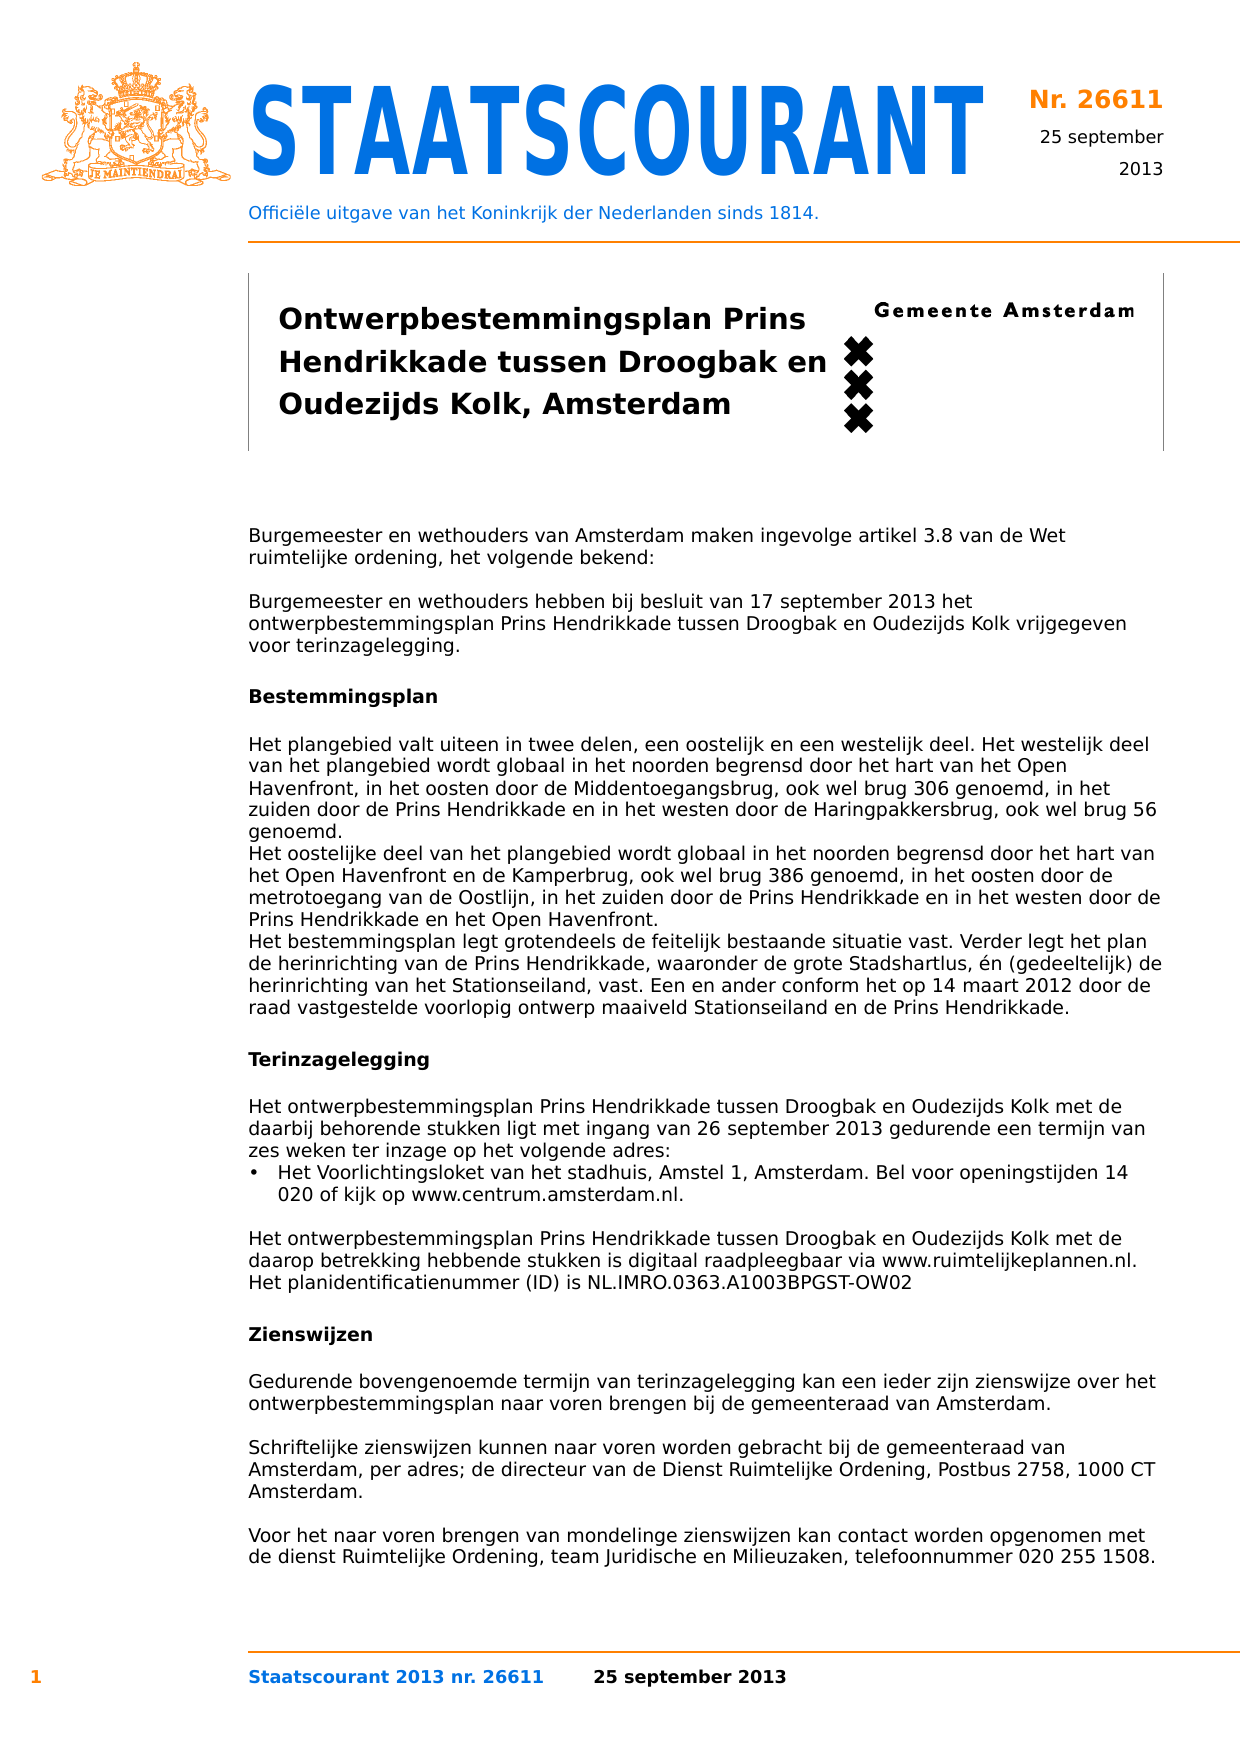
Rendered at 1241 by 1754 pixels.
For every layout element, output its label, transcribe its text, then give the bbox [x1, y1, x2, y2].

subtitle Ontwerpbestemmingsplan Prins Hendrikkade tussen Droogbak en Oudezijds Kolk, Amsterdam [249, 273, 1163, 451]
text • Het Voorlichtingsloket van het stadhuis, Amstel 1, Amsterdam. Bel voor openingstijden 14 020 of kijk op www.centrum.amsterdam.nl. [248, 1162, 1163, 1206]
text Het ontwerpbestemmingsplan Prins Hendrikkade tussen Droogbak en Oudezijds Kolk met de daarop betrekking hebbende stukken is digitaal raadpleegbaar via www.ruimtelijkeplannen.nl. Het planidentificatienummer (ID) is NL.IMRO.0363.A1003BPGST-OW02 [248, 1228, 1163, 1294]
text Burgemeester en wethouders hebben bij besluit van 17 september 2013 het ontwerpbestemmingsplan Prins Hendrikkade tussen Droogbak en Oudezijds Kolk vrijgegeven voor terinzagelegging. [248, 591, 1163, 656]
subtitle Zienswijzen [248, 1324, 1163, 1346]
text Het ontwerpbestemmingsplan Prins Hendrikkade tussen Droogbak en Oudezijds Kolk met de daarbij behorende stukken ligt met ingang van 26 september 2013 gedurende een termijn van zes weken ter inzage op het volgende adres: [248, 1096, 1163, 1162]
picture [41, 62, 231, 186]
text Het plangebied valt uiteen in twee delen, een oostelijk en een westelijk deel. Het westelijk deel van het plangebied wordt globaal in het noorden begrensd door het hart van het Open Havenfront, in het oosten door de Middentoegangsbrug, ook wel brug 306 genoemd, in het zuiden door de Prins Hendrikkade en in het westen door de Haringpakkersbrug, ook wel brug 56 genoemd. [248, 733, 1163, 843]
table_cell Officiële uitgave van het Koninkrijk der Nederlanden sinds 1814. [248, 203, 1240, 241]
text Het bestemmingsplan legt grotendeels de feitelijk bestaande situatie vast. Verder legt het plan de herinrichting van de Prins Hendrikkade, waaronder de grote Stadshartlus, én (gedeeltelijk) de herinrichting van het Stationseiland, vast. Een en ander conform het op 14 maart 2012 door de raad vastgestelde voorlopig ontwerp maaiveld Stationseiland en de Prins Hendrikkade. [248, 931, 1163, 1019]
table_cell 25 september [998, 121, 1240, 153]
text Voor het naar voren brengen van mondelinge zienswijzen kan contact worden opgenomen met de dienst Ruimtelijke Ordening, team Juridische en Milieuzaken, telefoonnummer 020 255 1508. [248, 1524, 1163, 1568]
table_header [25, 62, 248, 241]
text Burgemeester en wethouders van Amsterdam maken ingevolge artikel 3.8 van de Wet ruimtelijke ordening, het volgende bekend: [248, 525, 1163, 569]
table_cell 2013 [998, 153, 1240, 203]
table_header Nr. 26611 [998, 62, 1240, 121]
subtitle Bestemmingsplan [248, 686, 1163, 708]
picture [844, 302, 1134, 433]
text Schriftelijke zienswijzen kunnen naar voren worden gebracht bij de gemeenteraad van Amsterdam, per adres; de directeur van de Dienst Ruimtelijke Ordening, Postbus 2758, 1000 CT Amsterdam. [248, 1437, 1163, 1503]
subtitle Terinzagelegging [248, 1049, 1163, 1071]
text Het oostelijke deel van het plangebied wordt globaal in het noorden begrensd door het hart van het Open Havenfront en de Kamperbrug, ook wel brug 386 genoemd, in het oosten door de metrotoegang van de Oostlijn, in het zuiden door de Prins Hendrikkade en in het westen door de Prins Hendrikkade en het Open Havenfront. [248, 843, 1163, 931]
text Gedurende bovengenoemde termijn van terinzagelegging kan een ieder zijn zienswijze over het ontwerpbestemmingsplan naar voren brengen bij de gemeenteraad van Amsterdam. [248, 1371, 1163, 1415]
table_header STAATSCOURANT [248, 62, 998, 203]
